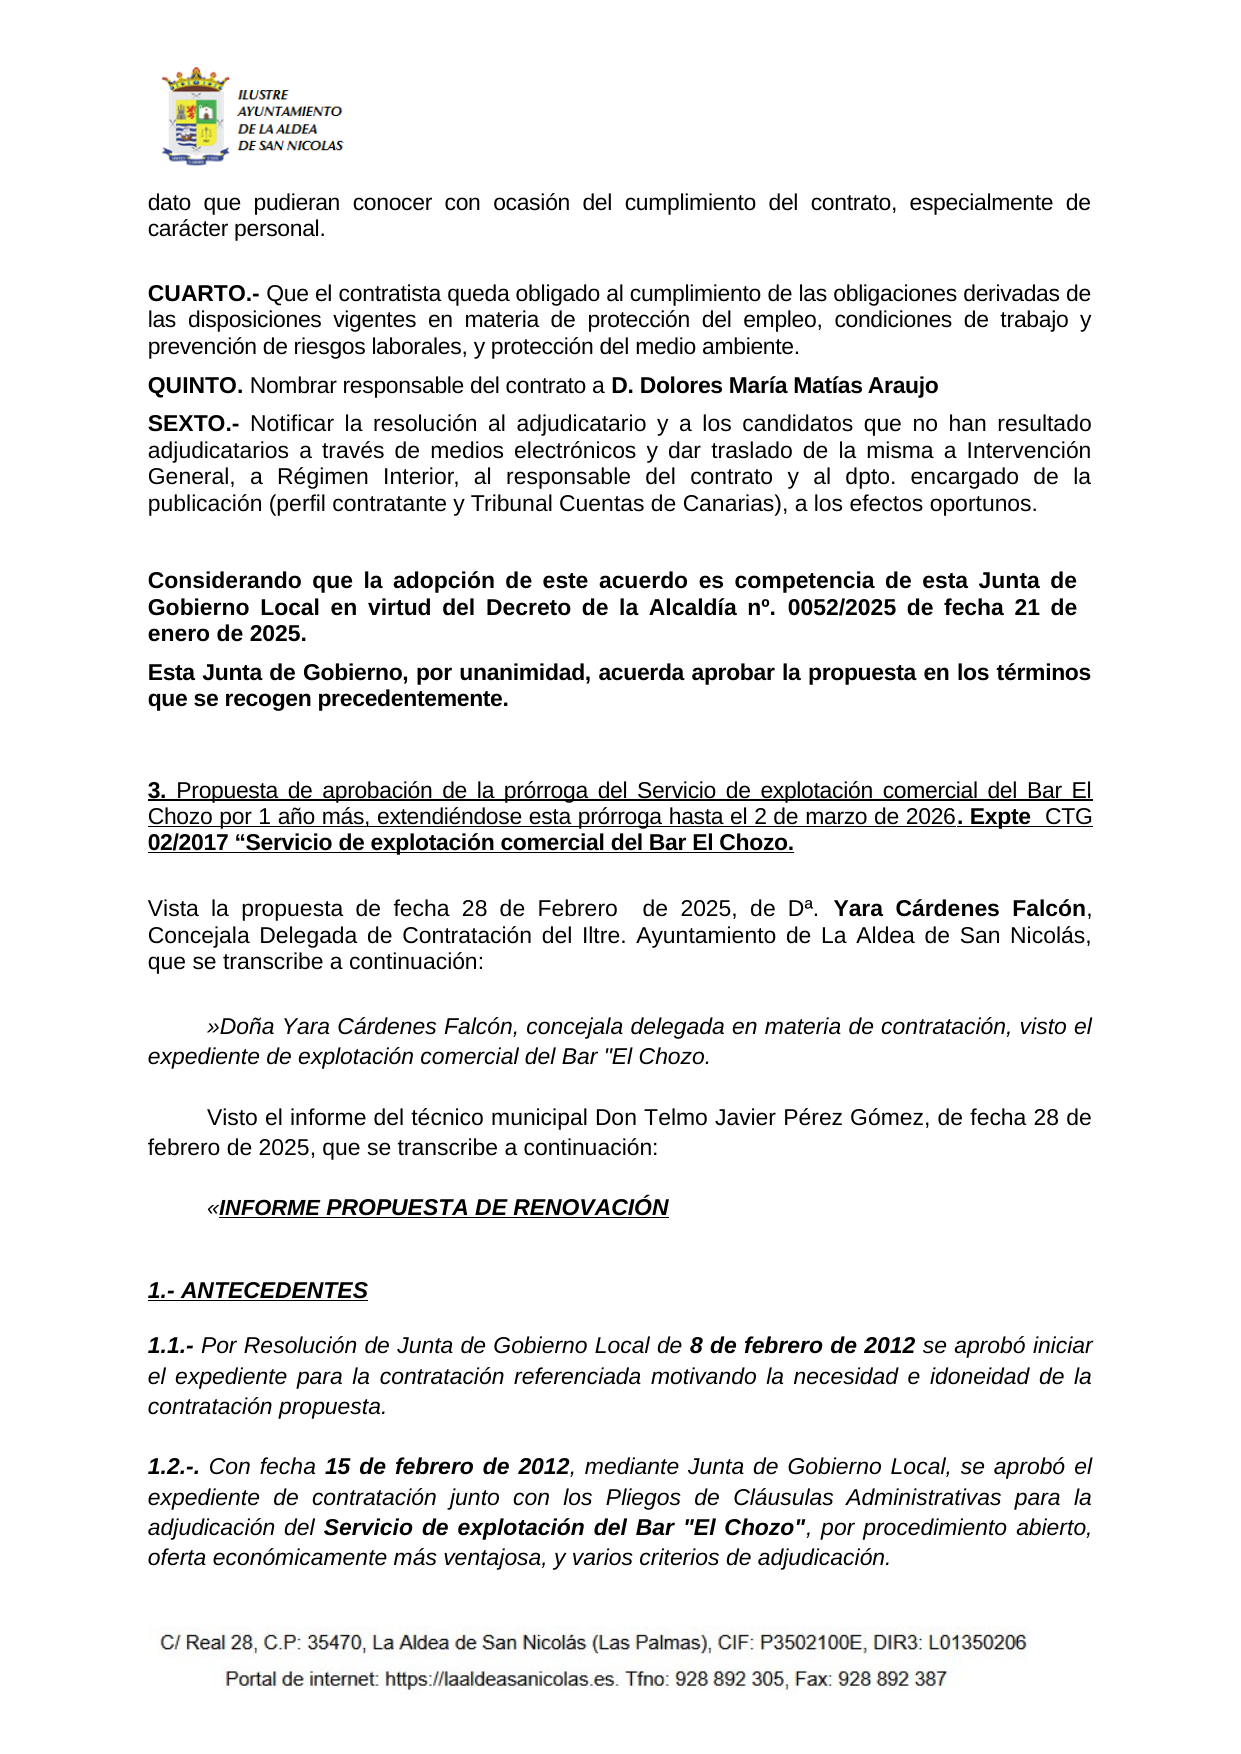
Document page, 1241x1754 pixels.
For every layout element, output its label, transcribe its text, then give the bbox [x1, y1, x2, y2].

text 1.2.-. Con fecha 15 de febrero de 2012, mediante Junta de Gobierno Local, se aprobó el expediente de contratación junto con los Pliegos de Cláusulas Administrativas para la adjudicación del Servicio de explotación del Bar "El Chozo", por procedimiento abierto, oferta económicamente más ventajosa, y varios criterios de adjudicación. [148, 1453, 1093, 1570]
text Chozo por 1 año más, extendiéndose esta prórroga hasta el 2 de marzo de 2026. Expte CTG [148, 801, 1093, 826]
text 1.1.- Por Resolución de Junta de Gobierno Local de 8 de febrero de 2012 se aprobó iniciar el expediente para la contratación referenciada motivando la necesidad e idoneidad de la contratación propuesta. [148, 1332, 1093, 1419]
text 1.- ANTECEDENTES [148, 1277, 1093, 1304]
text Vista la propuesta de fecha 28 de Febrero de 2025, de Dª. Yara Cárdenes Falcón, Concejala Delegada de Contratación del Iltre. Ayuntamiento de La Aldea de San Nicolás, que se transcribe a continuación: [148, 895, 1093, 974]
picture [148, 1626, 1034, 1695]
text Considerando que la adopción de este acuerdo es competencia de esta Junta de Gobierno Local en virtud del Decreto de la Alcaldía nº. 0052/2025 de fecha 21 de enero de 2025. [148, 567, 1078, 646]
text 3. Propuesta de aprobación de la prórroga del Servicio de explotación comercial del Bar El [148, 777, 1093, 799]
text dato que pudieran conocer con ocasión del cumplimiento del contrato, especialmente de carácter personal. [148, 188, 1093, 241]
text Esta Junta de Gobierno, por unanimidad, acuerda aprobar la propuesta en los términos que se recogen precedentemente. [148, 659, 1093, 711]
text QUINTO. Nombrar responsable del contrato a D. Dolores María Matías Araujo [148, 372, 1093, 398]
text «INFORME PROPUESTA DE RENOVACIÓN [148, 1194, 1093, 1221]
text »Doña Yara Cárdenes Falcón, concejala delegada en materia de contratación, visto el expediente de explotación comercial del Bar "El Chozo. [148, 1013, 1093, 1070]
text Visto el informe del técnico municipal Don Telmo Javier Pérez Gómez, de fecha 28 de febrero de 2025, que se transcribe a continuación: [148, 1104, 1093, 1160]
picture [148, 59, 359, 173]
text 02/2017 “Servicio de explotación comercial del Bar El Chozo. [148, 827, 1093, 856]
text SEXTO.- Notificar la resolución al adjudicatario y a los candidatos que no han resultado adjudicatarios a través de medios electrónicos y dar traslado de la misma a Intervención General, a Régimen Interior, al responsable del contrato y al dpto. encargado de la publicación (perfil contratante y Tribunal Cuentas de Canarias), a los efectos oportunos. [148, 410, 1093, 516]
text CUARTO.- Que el contratista queda obligado al cumplimiento de las obligaciones derivadas de las disposiciones vigentes en materia de protección del empleo, condiciones de trabajo y prevención de riesgos laborales, y protección del medio ambiente. [148, 280, 1093, 359]
